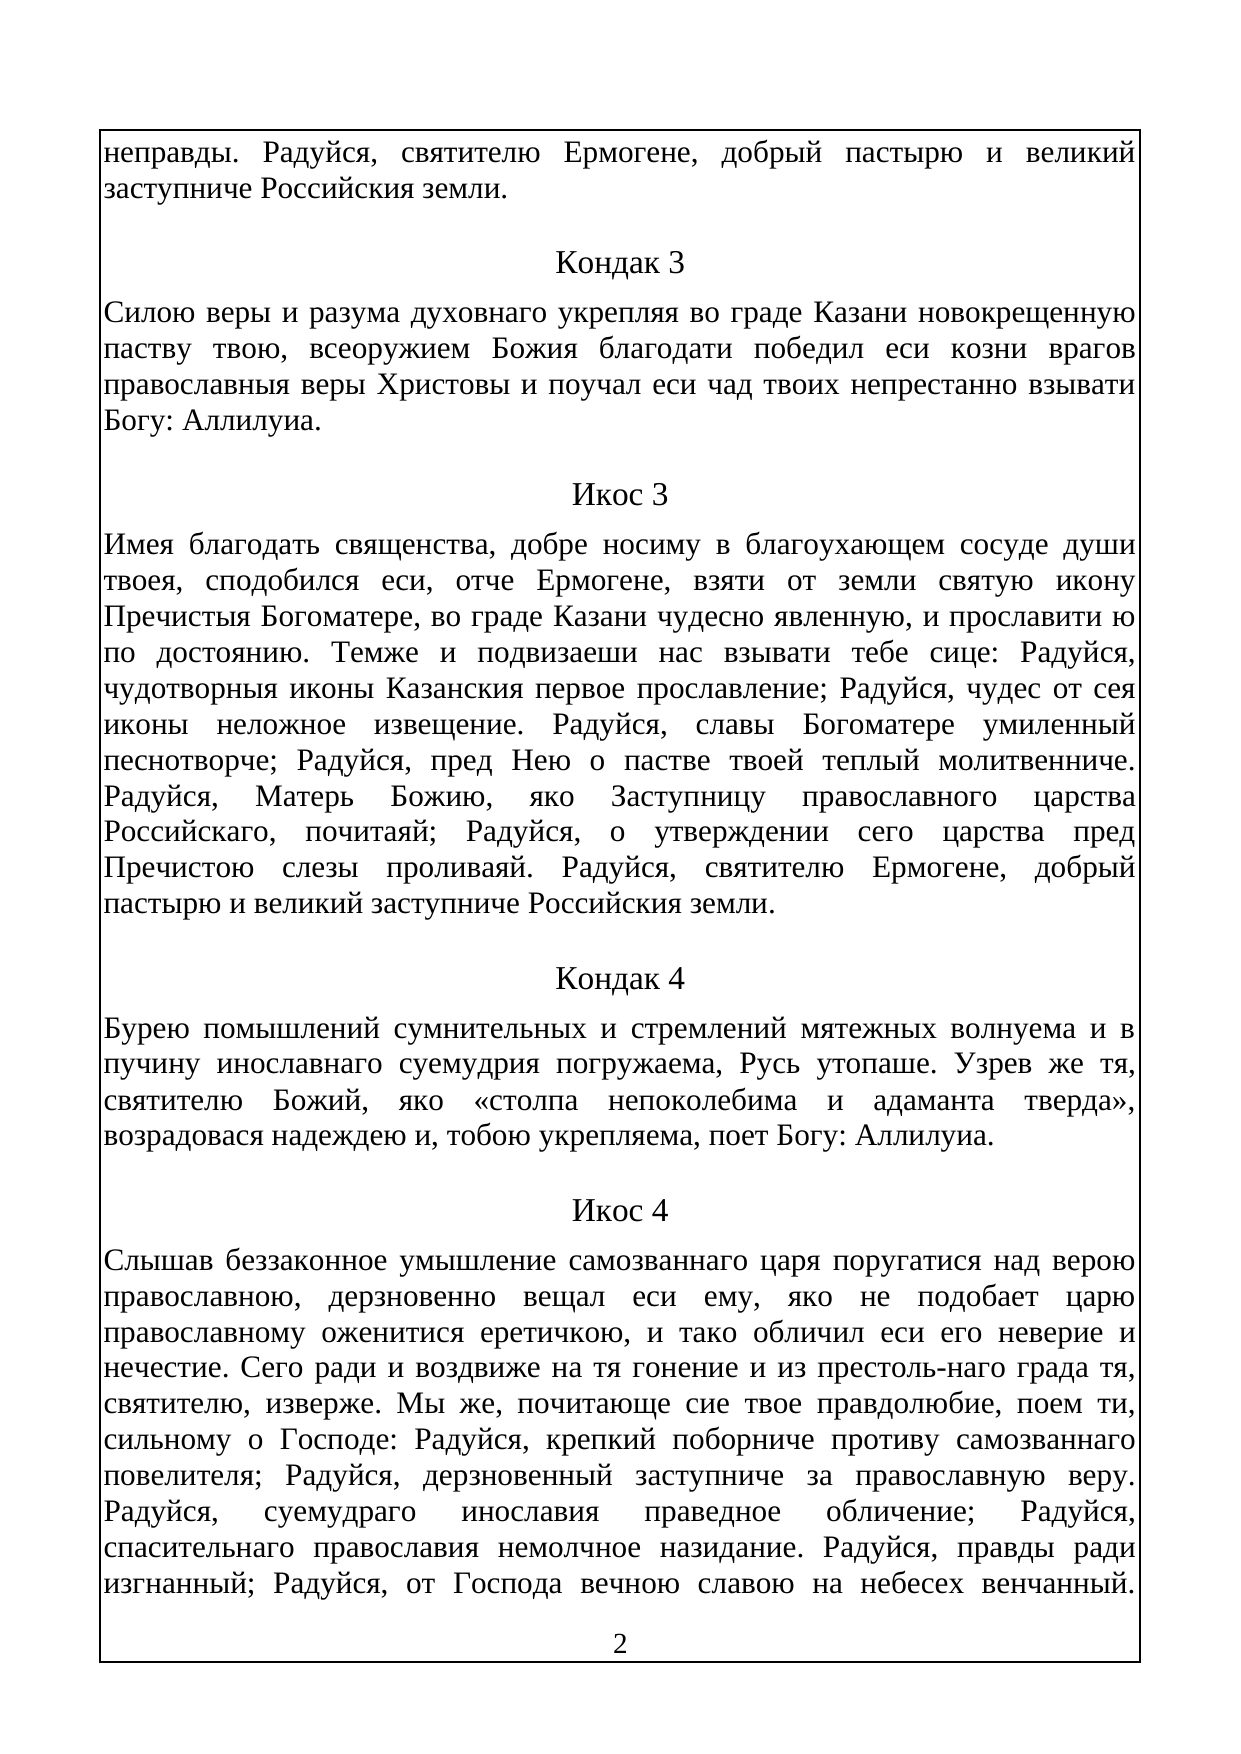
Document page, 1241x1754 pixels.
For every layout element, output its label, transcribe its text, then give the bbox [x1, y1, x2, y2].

text Имея благодать священства, добре носиму в благоухающем сосуде души твоея, сподобился еси, отче Ермогене, взяти от земли святую икону Пречистыя Богоматере, во граде Казани чудесно явленную, и прославити ю по достоянию. Темже и подвизаеши нас взывати тебе сице: Радуйся, чудотворныя иконы Казанския первое прославление; Радуйся, чудес от сея иконы неложное извещение. Радуйся, славы Богоматере умиленный песнотворче; Радуйся, пред Нею о пастве твоей теплый молитвенниче. Радуйся, Матерь Божию, яко Заступницу православного царства Российскаго, почитаяй; Радуйся, о утверждении сего царства пред Пречистою слезы проливаяй. Радуйся, святителю Ермогене, добрый пастырю и великий заступниче Российския земли. [103, 525, 1137, 921]
text неправды. Радуйся, святителю Ермогене, добрый пастырю и великий заступниче Российския земли. [103, 133, 1137, 205]
subtitle Кондак 4 [103, 958, 1137, 996]
subtitle Икос 4 [103, 1190, 1137, 1228]
text Силою веры и разума духовнаго укрепляя во граде Казани новокрещенную паству твою, всеоружием Божия благодати победил еси козни врагов православныя веры Христовы и поучал еси чад твоих непрестанно взывати Богу: Аллилуиа. [103, 293, 1137, 437]
text Бурею помышлений сумнительных и стремлений мятежных волнуема и в пучину инославнаго суемудрия погружаема, Русь утопаше. Узрев же тя, святителю Божий, яко «столпа непоколебима и адаманта тверда», возрадовася надеждею и, тобою укрепляема, поет Богу: Аллилуиа. [103, 1009, 1137, 1153]
text Слышав беззаконное умышление самозваннаго царя поругатися над верою православною, дерзновенно вещал еси ему, яко не подобает царю православному оженитися еретичкою, и тако обличил еси его неверие и нечестие. Сего ради и воздвиже на тя гонение и из престоль-наго града тя, святителю, изверже. Мы же, почитающе сие твое правдолюбие, поем ти, сильному о Господе: Радуйся, крепкий поборниче противу самозваннаго повелителя; Радуйся, дерзновенный заступниче за православную веру. Радуйся, суемудраго инославия праведное обличение; Радуйся, спасительнаго православия немолчное назидание. Радуйся, правды ради изгнанный; Радуйся, от Господа вечною славою на небесех венчанный. [103, 1241, 1137, 1600]
subtitle Икос 3 [103, 474, 1137, 513]
subtitle Кондак 3 [103, 242, 1137, 281]
